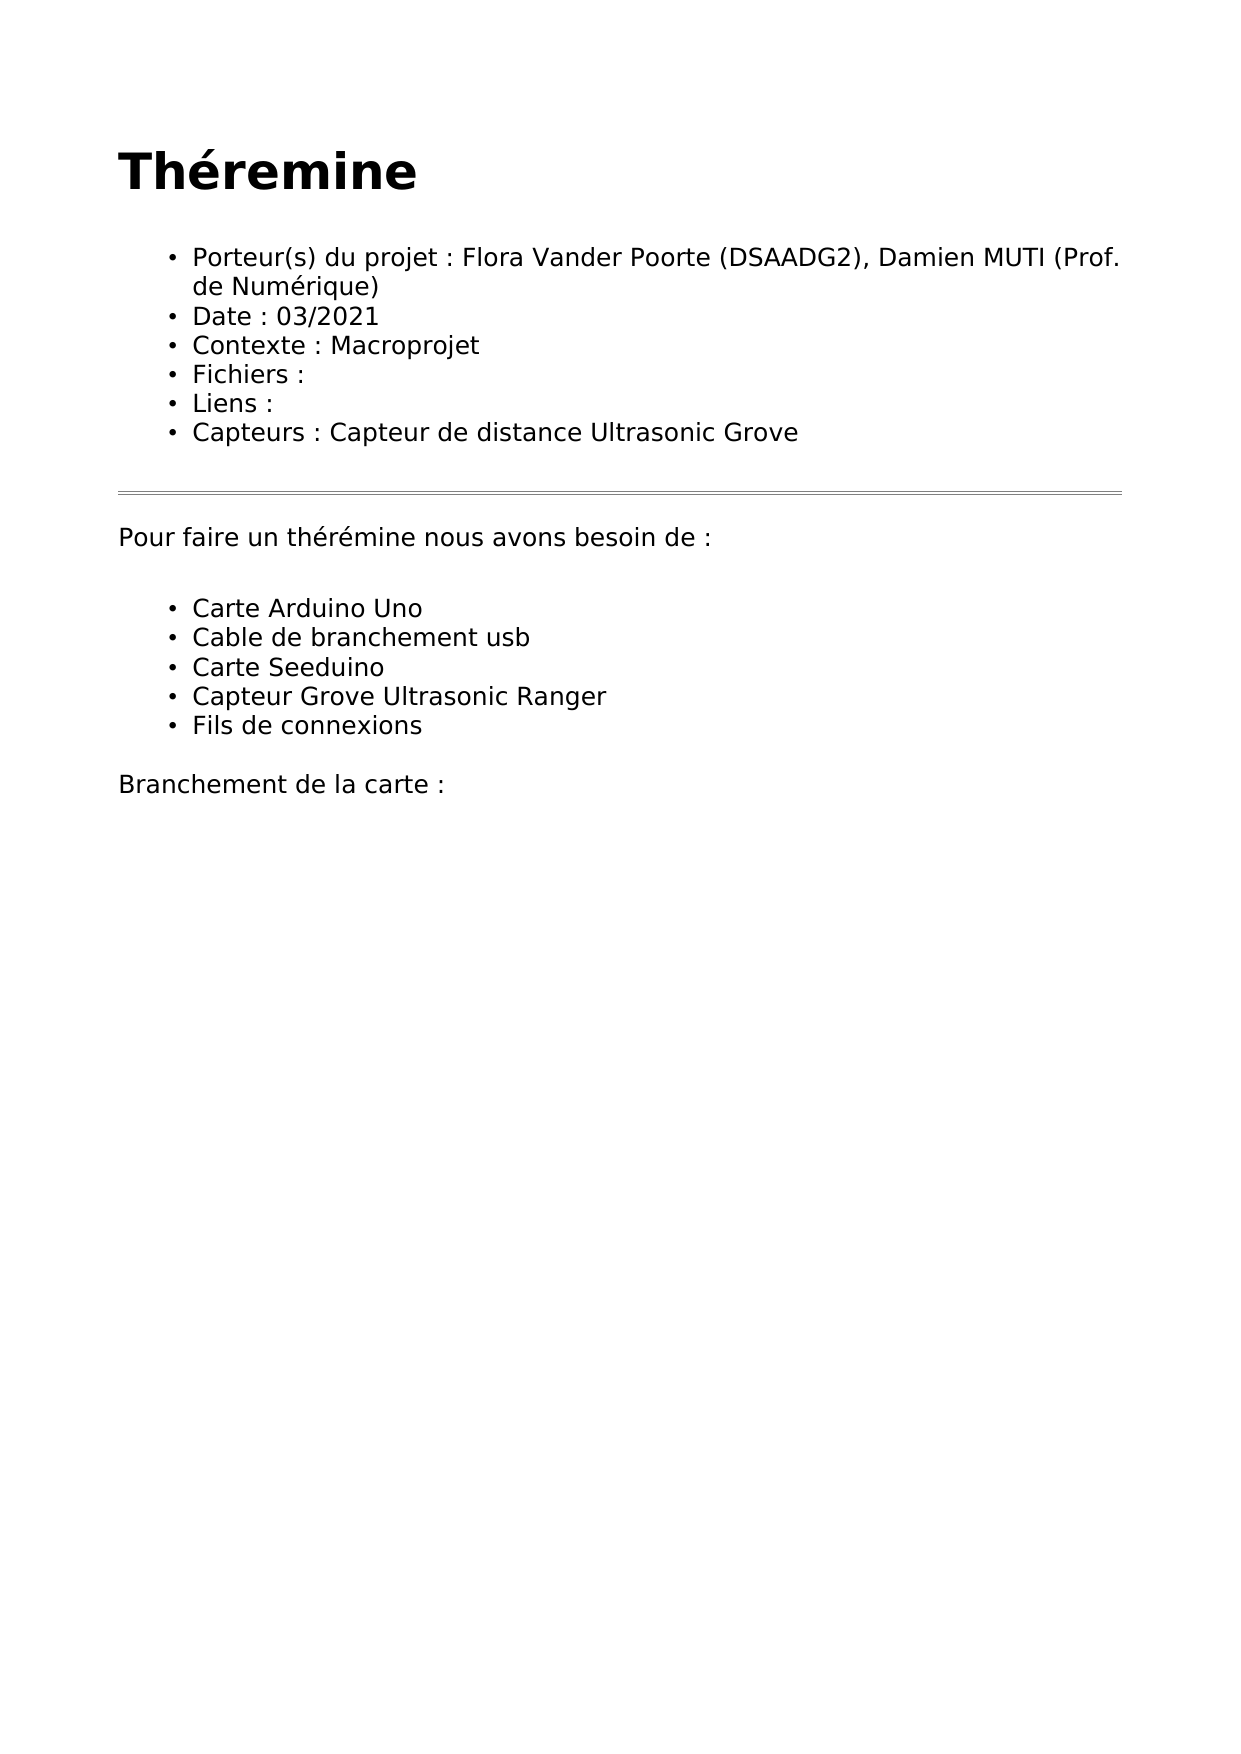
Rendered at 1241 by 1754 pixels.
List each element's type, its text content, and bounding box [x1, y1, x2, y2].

list Carte Seeduino [177, 653, 1122, 682]
text Pour faire un thérémine nous avons besoin de : [118, 523, 1122, 552]
list Fichiers : [177, 360, 1122, 389]
list Fils de connexions [177, 711, 1122, 740]
subtitle Théremine [118, 143, 1122, 201]
text Branchement de la carte : [118, 770, 1122, 799]
list Carte Arduino Uno [177, 594, 1122, 624]
list Porteur(s) du projet : Flora Vander Poorte (DSAADG2), Damien MUTI (Prof. de Numérique) [177, 243, 1122, 302]
list Cable de branchement usb [177, 624, 1122, 653]
list Capteurs : Capteur de distance Ultrasonic Grove [177, 418, 1122, 447]
list Capteur Grove Ultrasonic Ranger [177, 682, 1122, 711]
list Liens : [177, 389, 1122, 418]
list Date : 03/2021 [177, 302, 1122, 331]
list Contexte : Macroprojet [177, 331, 1122, 360]
